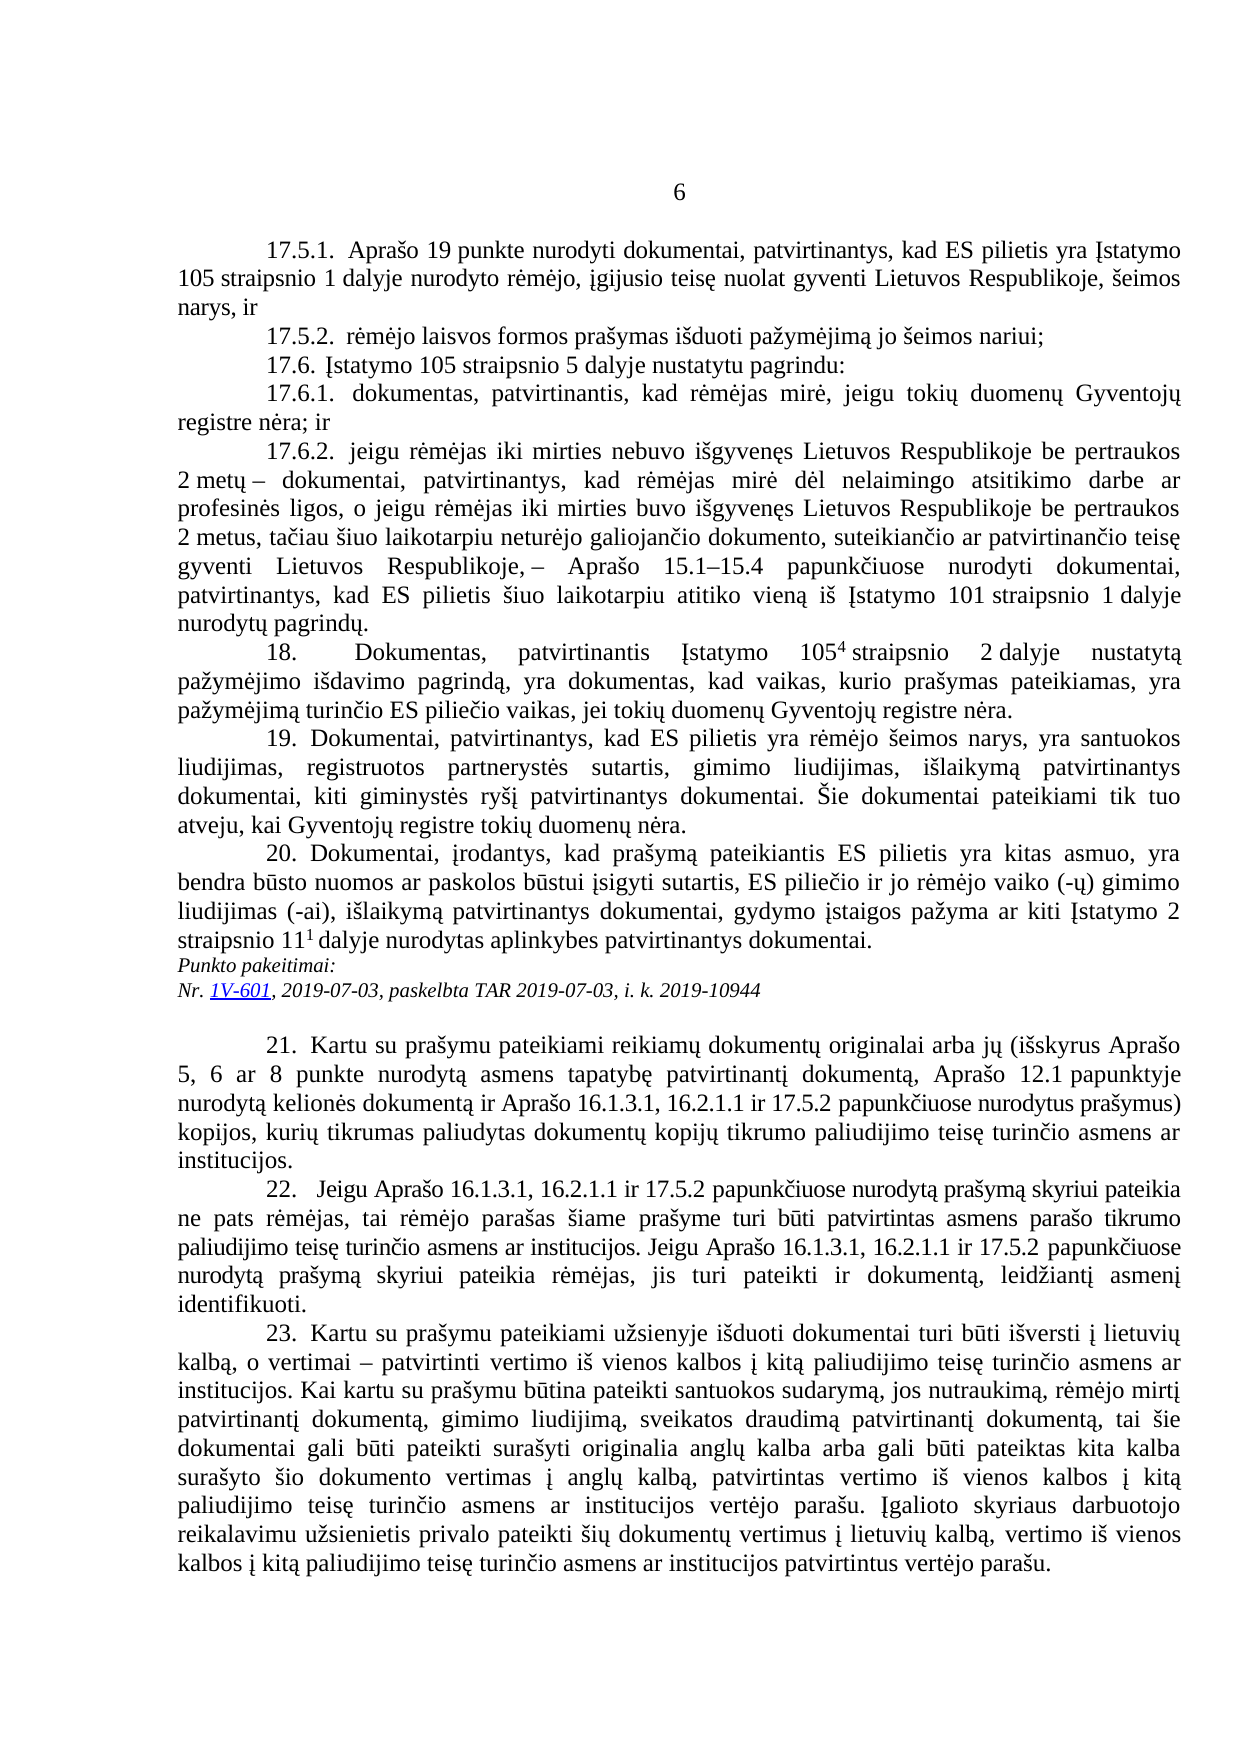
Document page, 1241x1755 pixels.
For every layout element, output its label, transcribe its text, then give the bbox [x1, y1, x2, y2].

text 23. Kartu su prašymu pateikiami užsienyje išduoti dokumentai turi būti išversti į lietuvių kalbą, o vertimai – patvirtinti vertimo iš vienos kalbos į kitą paliudijimo teisę turinčio asmens ar institucijos. Kai kartu su prašymu būtina pateikti santuokos sudarymą, jos nutraukimą, rėmėjo mirtį patvirtinantį dokumentą, gimimo liudijimą, sveikatos draudimą patvirtinantį dokumentą, tai šie dokumentai gali būti pateikti surašyti originalia anglų kalba arba gali būti pateiktas kita kalba surašyto šio dokumento vertimas į anglų kalbą, patvirtintas vertimo iš vienos kalbos į kitą paliudijimo teisę turinčio asmens ar institucijos vertėjo parašu. Įgalioto skyriaus darbuotojo reikalavimu užsienietis privalo pateikti šių dokumentų vertimus į lietuvių kalbą, vertimo iš vienos kalbos į kitą paliudijimo teisę turinčio asmens ar institucijos patvirtintus vertėjo parašu. [177, 1318, 1181, 1577]
text 22. Jeigu Aprašo 16.1.3.1, 16.2.1.1 ir 17.5.2 papunkčiuose nurodytą prašymą skyriui pateikia ne pats rėmėjas, tai rėmėjo parašas šiame prašyme turi būti patvirtintas asmens parašo tikrumo paliudijimo teisę turinčio asmens ar institucijos. Jeigu Aprašo 16.1.3.1, 16.2.1.1 ir 17.5.2 papunkčiuose nurodytą prašymą skyriui pateikia rėmėjas, jis turi pateikti ir dokumentą, leidžiantį asmenį identifikuoti. [177, 1174, 1181, 1318]
text Punkto pakeitimai: [177, 953, 1181, 977]
text 17.6. Įstatymo 105 straipsnio 5 dalyje nustatytu pagrindu: [177, 350, 1181, 378]
text 17.5.1. Aprašo 19 punkte nurodyti dokumentai, patvirtinantys, kad ES pilietis yra Įstatymo 105 straipsnio 1 dalyje nurodyto rėmėjo, įgijusio teisę nuolat gyventi Lietuvos Respublikoje, šeimos narys, ir [177, 235, 1181, 321]
text 17.5.2. rėmėjo laisvos formos prašymas išduoti pažymėjimą jo šeimos nariui; [177, 321, 1181, 350]
text 21. Kartu su prašymu pateikiami reikiamų dokumentų originalai arba jų (išskyrus Aprašo 5, 6 ar 8 punkte nurodytą asmens tapatybę patvirtinantį dokumentą, Aprašo 12.1 papunktyje nurodytą kelionės dokumentą ir Aprašo 16.1.3.1, 16.2.1.1 ir 17.5.2 papunkčiuose nurodytus prašymus) kopijos, kurių tikrumas paliudytas dokumentų kopijų tikrumo paliudijimo teisę turinčio asmens ar institucijos. [177, 1030, 1181, 1174]
text 20. Dokumentai, įrodantys, kad prašymą pateikiantis ES pilietis yra kitas asmuo, yra bendra būsto nuomos ar paskolos būstui įsigyti sutartis, ES piliečio ir jo rėmėjo vaiko (-ų) gimimo liudijimas (-ai), išlaikymą patvirtinantys dokumentai, gydymo įstaigos pažyma ar kiti Įstatymo 2 straipsnio 111 dalyje nurodytas aplinkybes patvirtinantys dokumentai. [177, 838, 1181, 953]
text Nr. 1V-601, 2019-07-03, paskelbta TAR 2019-07-03, i. k. 2019-10944 [177, 977, 1181, 1002]
text 19. Dokumentai, patvirtinantys, kad ES pilietis yra rėmėjo šeimos narys, yra santuokos liudijimas, registruotos partnerystės sutartis, gimimo liudijimas, išlaikymą patvirtinantys dokumentai, kiti giminystės ryšį patvirtinantys dokumentai. Šie dokumentai pateikiami tik tuo atveju, kai Gyventojų registre tokių duomenų nėra. [177, 723, 1181, 838]
text 18. Dokumentas, patvirtinantis Įstatymo 1054 straipsnio 2 dalyje nustatytą pažymėjimo išdavimo pagrindą, yra dokumentas, kad vaikas, kurio prašymas pateikiamas, yra pažymėjimą turinčio ES piliečio vaikas, jei tokių duomenų Gyventojų registre nėra. [177, 637, 1181, 723]
text 17.6.2. jeigu rėmėjas iki mirties nebuvo išgyvenęs Lietuvos Respublikoje be pertraukos 2 metų – dokumentai, patvirtinantys, kad rėmėjas mirė dėl nelaimingo atsitikimo darbe ar profesinės ligos, o jeigu rėmėjas iki mirties buvo išgyvenęs Lietuvos Respublikoje be pertraukos 2 metus, tačiau šiuo laikotarpiu neturėjo galiojančio dokumento, suteikiančio ar patvirtinančio teisę gyventi Lietuvos Respublikoje, – Aprašo 15.1–15.4 papunkčiuose nurodyti dokumentai, patvirtinantys, kad ES pilietis šiuo laikotarpiu atitiko vieną iš Įstatymo 101 straipsnio 1 dalyje nurodytų pagrindų. [177, 436, 1181, 637]
text 17.6.1. dokumentas, patvirtinantis, kad rėmėjas mirė, jeigu tokių duomenų Gyventojų registre nėra; ir [177, 378, 1181, 436]
